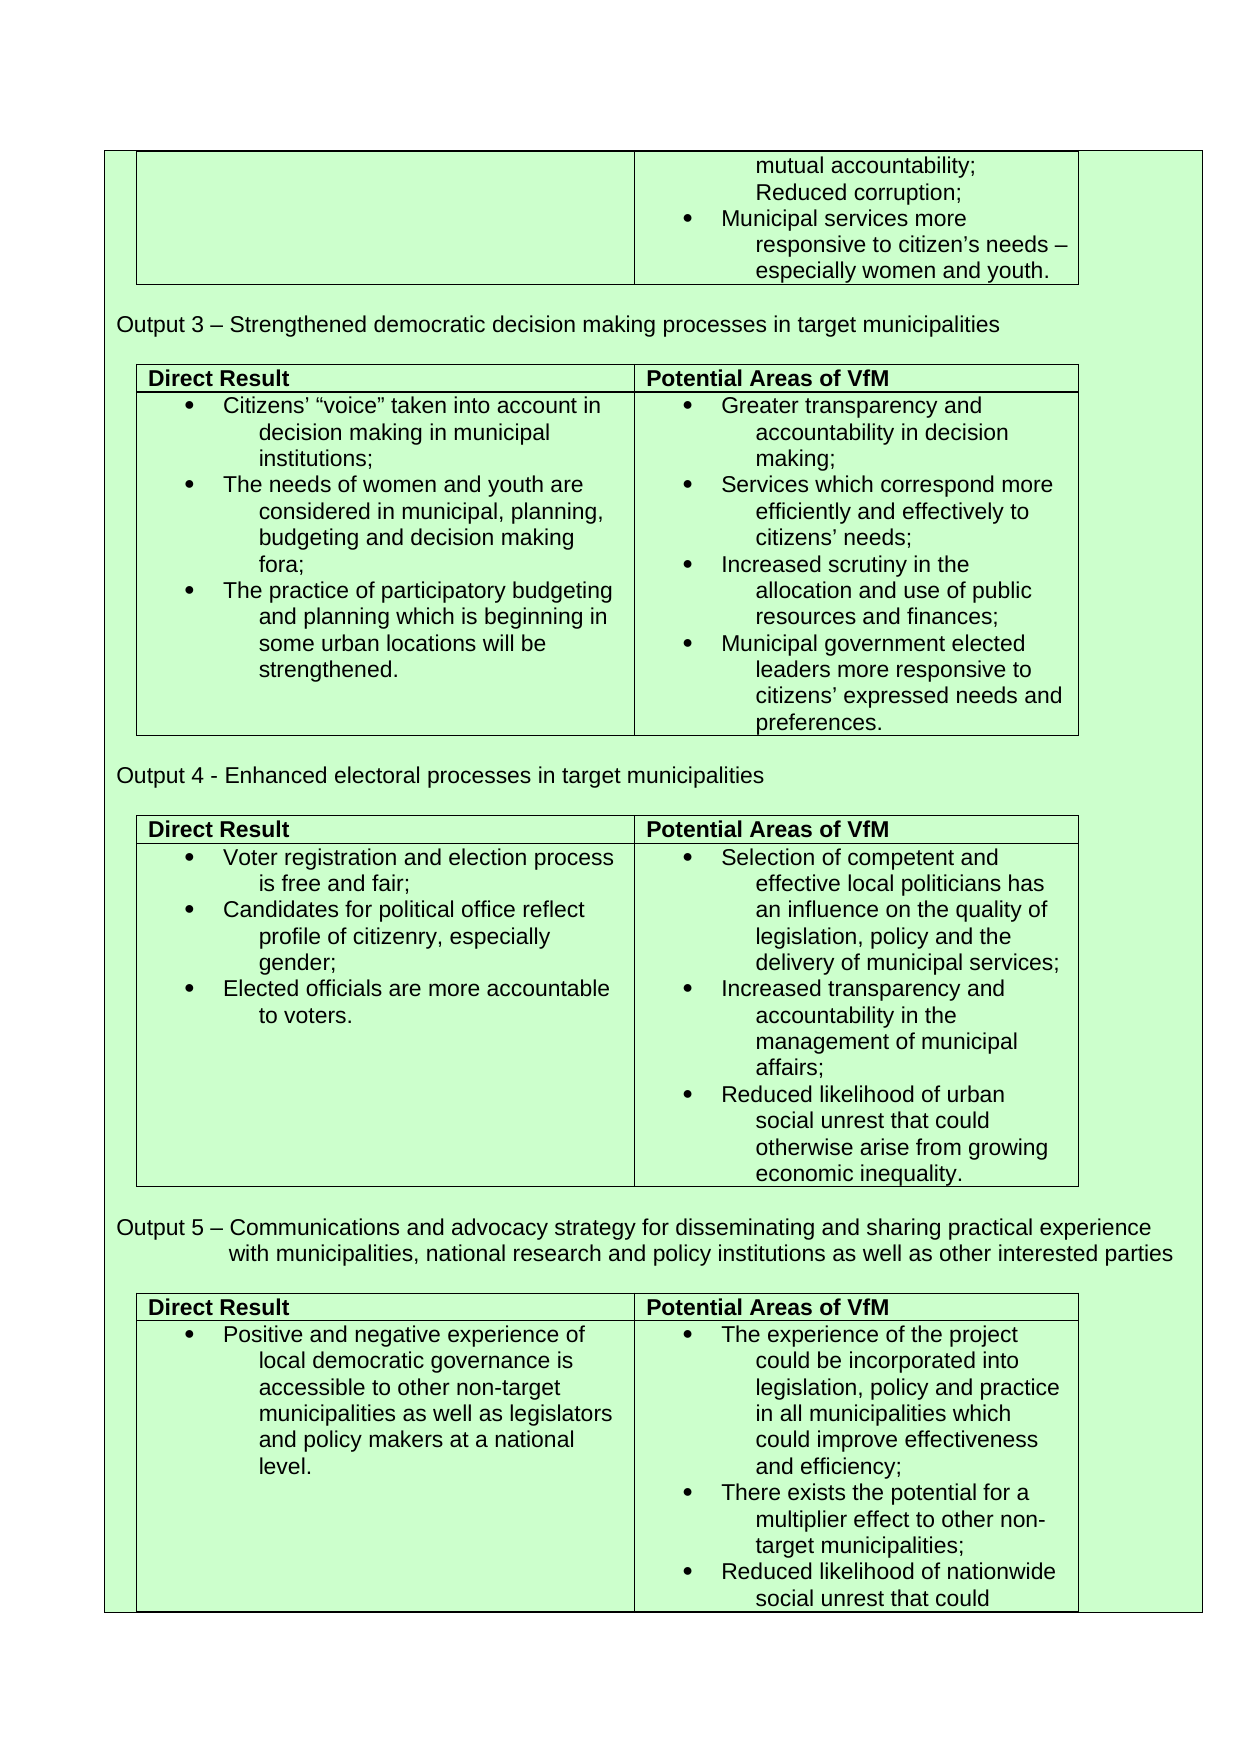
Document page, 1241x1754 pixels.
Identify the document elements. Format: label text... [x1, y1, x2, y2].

table_cell Output 3 – Strengthened democratic decision making processes in target municipalities Output 4 - Enhanced electoral processes in target municipalities Output 5 – Communications and advocacy strategy for disseminating and sharing practical experience with municipalities, national research and policy institutions as well as other interested parties [105, 151, 1202, 1612]
table_cell Greater transparency and accountability in decision making; Services which correspond more efficiently and effectively to citizens’ needs; Increased scrutiny in the allocation and use of public resources and finances; Municipal government elected leaders more responsive to citizens’ expressed needs and preferences. [635, 393, 1078, 735]
table_cell More financially resilient and professional media; Greater transparency in municipal governance through media monitoring; Citizens demand more technically efficient government activities (more output for a given amount of spending); More effective and efficient use of municipal resources Increased responsibility and mutual accountability; Reduced corruption; Municipal services more responsive to citizen’s needs – especially women and youth. [635, 152, 1078, 284]
table_header Potential Areas of VfM [635, 1294, 1078, 1320]
table_cell Voter registration and election process is free and fair; Candidates for political office reflect profile of citizenry, especially gender; Elected officials are more accountable to voters. [137, 844, 634, 1186]
table_cell Citizens’ “voice” taken into account in decision making in municipal institutions; The needs of women and youth are considered in municipal, planning, budgeting and decision making fora; The practice of participatory budgeting and planning which is beginning in some urban locations will be strengthened. [137, 393, 634, 735]
table_header Direct Result [137, 816, 634, 842]
table_header Potential Areas of VfM [635, 816, 1078, 842]
table_header Potential Areas of VfM [635, 365, 1078, 391]
table_cell Selection of competent and effective local politicians has an influence on the quality of legislation, policy and the delivery of municipal services; Increased transparency and accountability in the management of municipal affairs; Reduced likelihood of urban social unrest that could otherwise arise from growing economic inequality. [635, 844, 1078, 1186]
table_header Direct Result [137, 1294, 634, 1320]
table_cell The experience of the project could be incorporated into legislation, policy and practice in all municipalities which could improve effectiveness and efficiency; There exists the potential for a multiplier effect to other non-target municipalities; Reduced likelihood of nationwide social unrest that could [635, 1321, 1078, 1611]
table_cell Positive and negative experience of local democratic governance is accessible to other non-target municipalities as well as legislators and policy makers at a national level. [137, 1321, 634, 1611]
table_cell [137, 152, 634, 284]
table_header Direct Result [137, 365, 634, 391]
